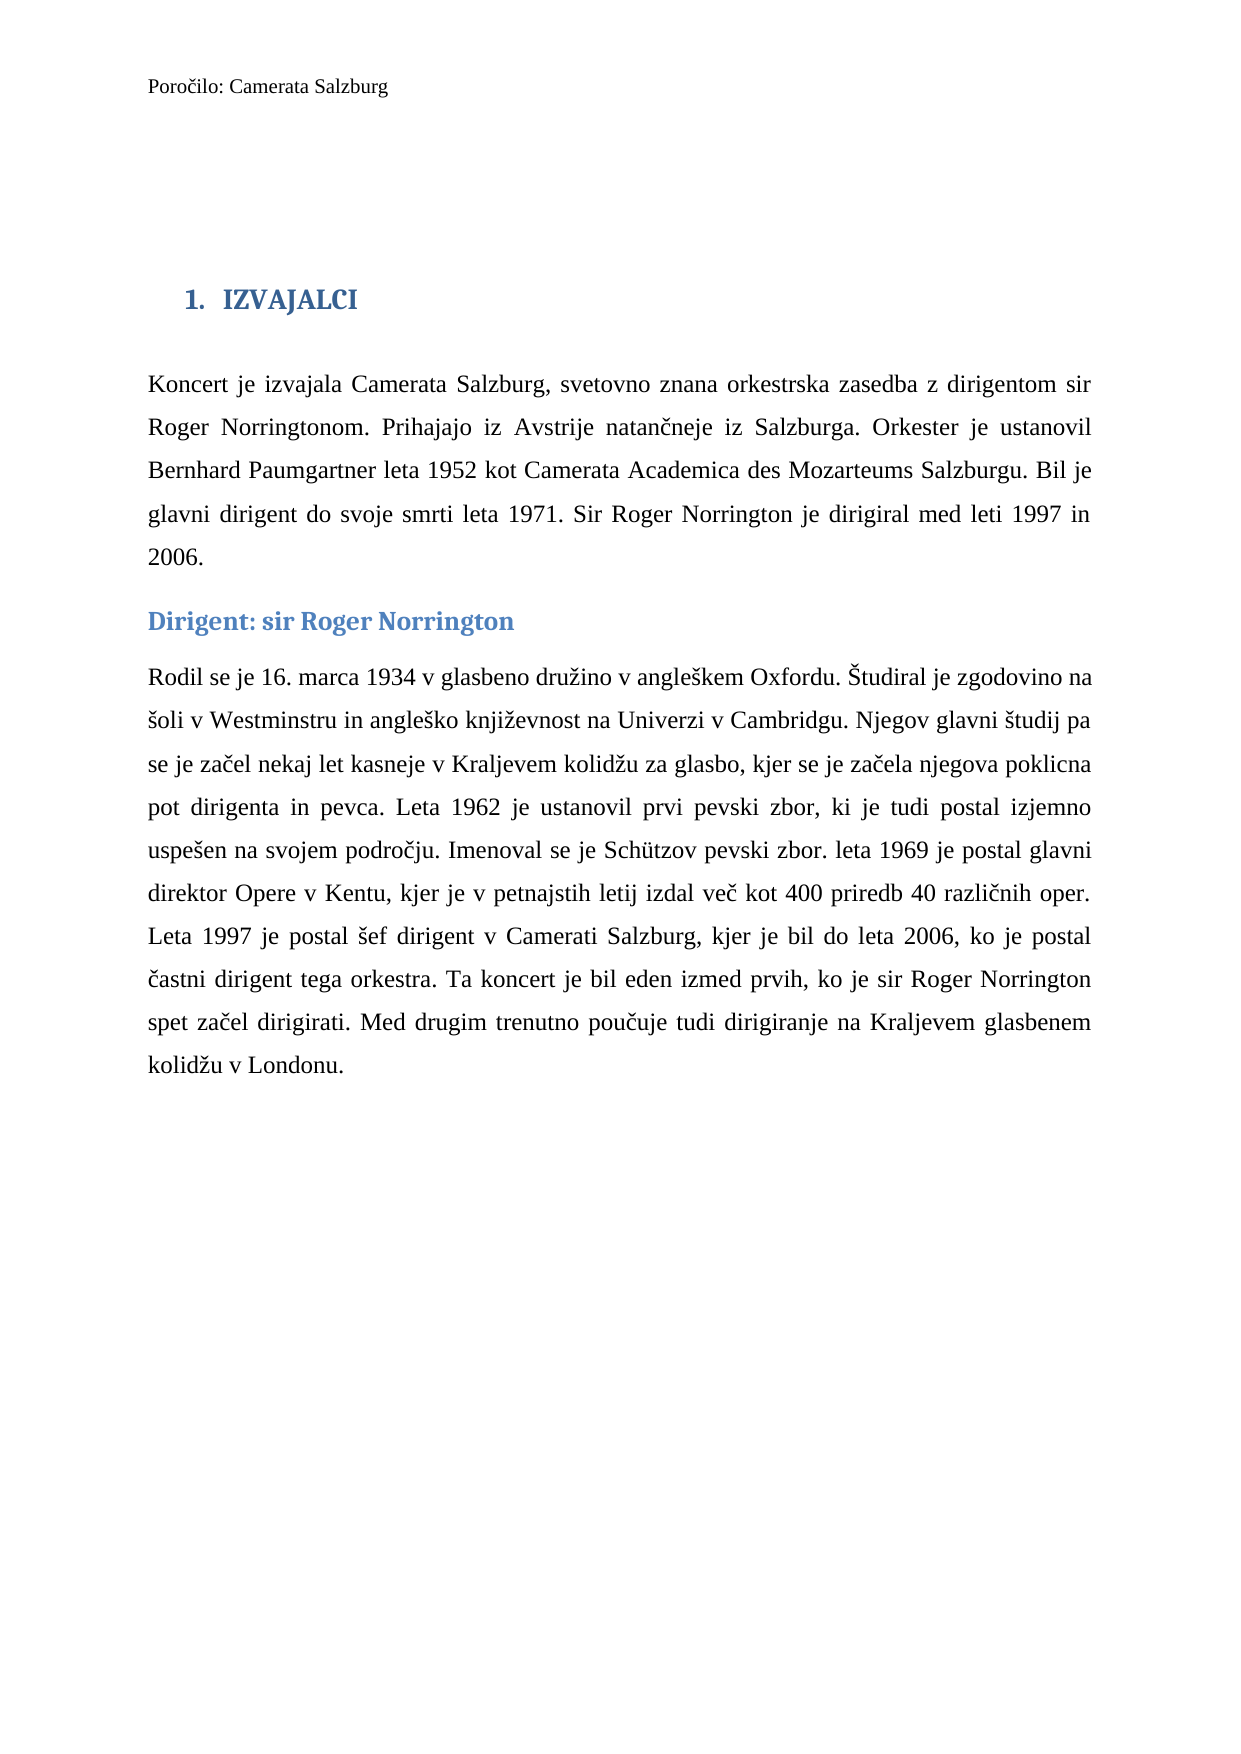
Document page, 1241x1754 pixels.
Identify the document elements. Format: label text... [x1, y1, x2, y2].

text Koncert je izvajala Camerata Salzburg, svetovno znana orkestrska zasedba z dirigentom sir Roger Norringtonom. Prihajajo iz Avstrije natančneje iz Salzburga. Orkester je ustanovil Bernhard Paumgartner leta 1952 kot Camerata Academica des Mozarteums Salzburgu. Bil je glavni dirigent do svoje smrti leta 1971. Sir Roger Norrington je dirigiral med leti 1997 in 2006. [148, 369, 1093, 571]
subtitle IZVAJALCI [185, 283, 1093, 316]
text Rodil se je 16. marca 1934 v glasbeno družino v angleškem Oxfordu. Študiral je zgodovino na šoli v Westminstru in angleško književnost na Univerzi v Cambridgu. Njegov glavni študij pa se je začel nekaj let kasneje v Kraljevem kolidžu za glasbo, kjer se je začela njegova poklicna pot dirigenta in pevca. Leta 1962 je ustanovil prvi pevski zbor, ki je tudi postal izjemno uspešen na svojem področju. Imenoval se je Schützov pevski zbor. leta 1969 je postal glavni direktor Opere v Kentu, kjer je v petnajstih letij izdal več kot 400 priredb 40 različnih oper. Leta 1997 je postal šef dirigent v Camerati Salzburg, kjer je bil do leta 2006, ko je postal častni dirigent tega orkestra. Ta koncert je bil eden izmed prvih, ko je sir Roger Norrington spet začel dirigirati. Med drugim trenutno poučuje tudi dirigiranje na Kraljevem glasbenem kolidžu v Londonu. [148, 662, 1093, 1079]
text Dirigent: sir Roger Norrington [148, 606, 1093, 637]
